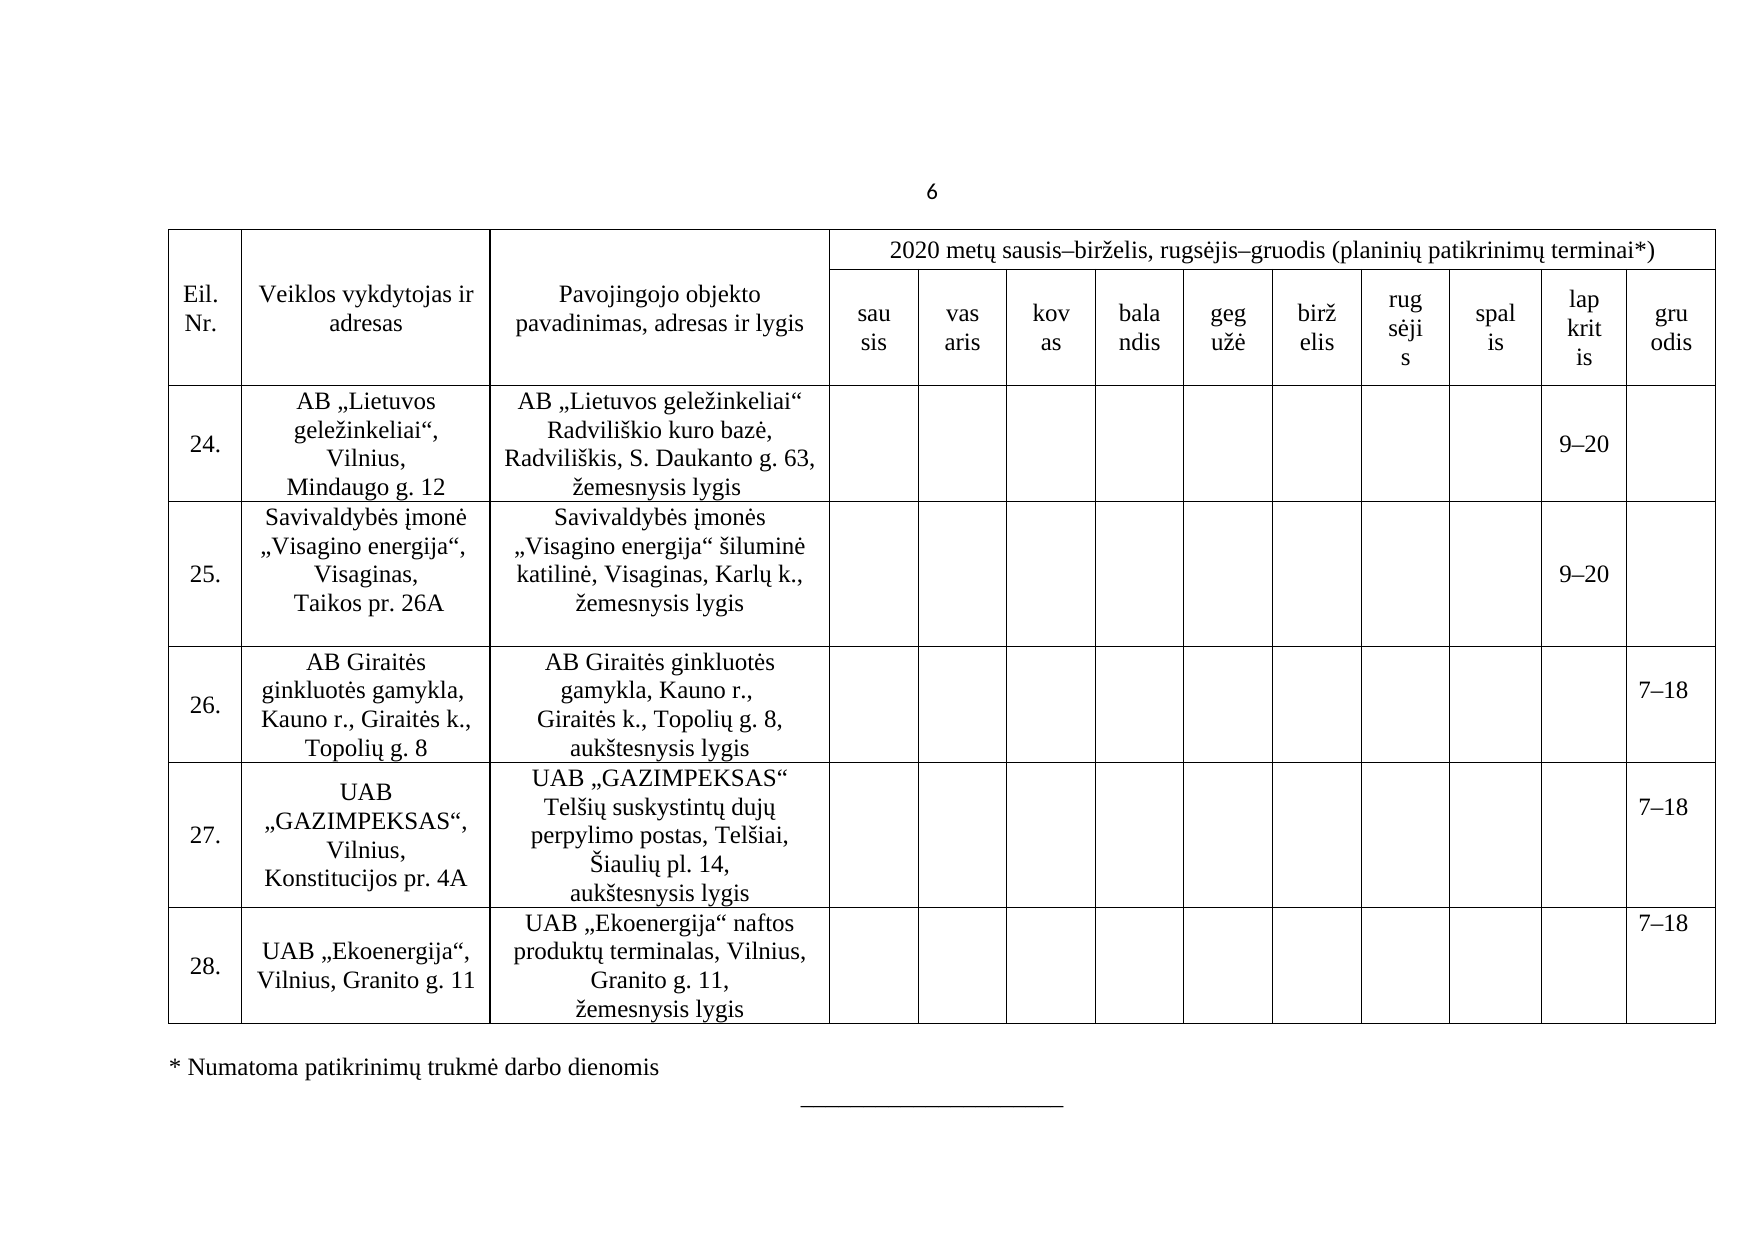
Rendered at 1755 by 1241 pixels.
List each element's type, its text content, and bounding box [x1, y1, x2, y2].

table_cell Savivaldybės įmonės „Visagino energija“ šiluminė katilinė, Visaginas, Karlų k., žemesnysis lygis [491, 502, 829, 646]
table_cell sausis [830, 270, 918, 385]
table_cell spalis [1450, 270, 1541, 385]
table_cell 7–18 [1627, 908, 1715, 1023]
table_cell UAB „GAZIMPEKSAS“ Telšių suskystintų dujų perpylimo postas, Telšiai, Šiaulių pl. 14, aukštesnysis lygis [491, 763, 829, 907]
table_cell [1450, 386, 1541, 501]
table_cell [1096, 502, 1183, 646]
table_cell 26. [169, 647, 241, 762]
table_cell [1096, 647, 1183, 762]
table_cell [1273, 647, 1361, 762]
table_cell balandis [1096, 270, 1183, 385]
table_cell [1542, 908, 1626, 1023]
table_cell [1184, 502, 1272, 646]
table_cell Savivaldybės įmonė „Visagino energija“, Visaginas, Taikos pr. 26A [242, 502, 489, 646]
table_cell [830, 386, 918, 501]
table_cell [1627, 502, 1715, 646]
table_cell 25. [169, 502, 241, 646]
table_header Veiklos vykdytojas ir adresas [242, 230, 489, 385]
table_cell [1184, 386, 1272, 501]
table_cell [1627, 386, 1715, 501]
table_cell [1007, 647, 1095, 762]
table_cell [1096, 386, 1183, 501]
table_cell [1273, 386, 1361, 501]
text _____________________ [168, 1081, 1695, 1110]
table_cell 28. [169, 908, 241, 1023]
table_cell [1542, 763, 1626, 907]
table_cell [1184, 908, 1272, 1023]
table_header Eil. Nr. [169, 230, 241, 385]
table_cell [1096, 763, 1183, 907]
table_cell 7–18 [1627, 647, 1715, 762]
table_cell UAB „Ekoenergija“, Vilnius, Granito g. 11 [242, 908, 489, 1023]
table_cell 9–20 [1542, 502, 1626, 646]
table_cell [830, 502, 918, 646]
table_cell 7–18 [1627, 763, 1715, 907]
table_cell [1362, 647, 1449, 762]
table_header 2020 metų sausis–birželis, rugsėjis–gruodis (planinių patikrinimų terminai*) [830, 230, 1715, 269]
table_cell kovas [1007, 270, 1095, 385]
table_cell [919, 908, 1006, 1023]
table_cell lapkritis [1542, 270, 1626, 385]
table_cell rugsėjis [1362, 270, 1449, 385]
table_header Pavojingojo objekto pavadinimas, adresas ir lygis [491, 230, 829, 385]
table_cell [1273, 763, 1361, 907]
table_cell [1184, 763, 1272, 907]
table_cell UAB „Ekoenergija“ naftos produktų terminalas, Vilnius, Granito g. 11, žemesnysis lygis [491, 908, 829, 1023]
text * Numatoma patikrinimų trukmė darbo dienomis [168, 1052, 1695, 1081]
table_cell [919, 647, 1006, 762]
table_cell 27. [169, 763, 241, 907]
table_cell [830, 647, 918, 762]
table_cell UAB „GAZIMPEKSAS“, Vilnius, Konstitucijos pr. 4A [242, 763, 489, 907]
table_cell [830, 763, 918, 907]
table_cell [919, 386, 1006, 501]
table_cell [1096, 908, 1183, 1023]
table_cell vasaris [919, 270, 1006, 385]
table_cell [919, 502, 1006, 646]
table_cell [1450, 908, 1541, 1023]
table_cell 9–20 [1542, 386, 1626, 501]
table_cell [1542, 647, 1626, 762]
table_cell AB Giraitės ginkluotės gamykla, Kauno r., Giraitės k., Topolių g. 8 [242, 647, 489, 762]
table_cell [1184, 647, 1272, 762]
table_cell [1450, 647, 1541, 762]
table_cell [1007, 763, 1095, 907]
table_cell [1362, 386, 1449, 501]
table_cell [1450, 763, 1541, 907]
table_cell [1450, 502, 1541, 646]
table_cell [830, 908, 918, 1023]
table_cell [919, 763, 1006, 907]
table_cell gruodis [1627, 270, 1715, 385]
table_cell [1362, 908, 1449, 1023]
table_cell [1273, 502, 1361, 646]
table_cell [1273, 908, 1361, 1023]
table_cell AB Giraitės ginkluotės gamykla, Kauno r., Giraitės k., Topolių g. 8, aukštesnysis lygis [491, 647, 829, 762]
table_cell AB „Lietuvos geležinkeliai“ Radviliškio kuro bazė, Radviliškis, S. Daukanto g. 63, žemesnysis lygis [491, 386, 829, 501]
table_cell [1007, 908, 1095, 1023]
table_cell 24. [169, 386, 241, 501]
table_cell [1007, 386, 1095, 501]
table_cell birželis [1273, 270, 1361, 385]
table_cell [1007, 502, 1095, 646]
table_cell [1362, 763, 1449, 907]
table_cell gegužė [1184, 270, 1272, 385]
table_cell AB „Lietuvos geležinkeliai“, Vilnius, Mindaugo g. 12 [242, 386, 489, 501]
table_cell [1362, 502, 1449, 646]
